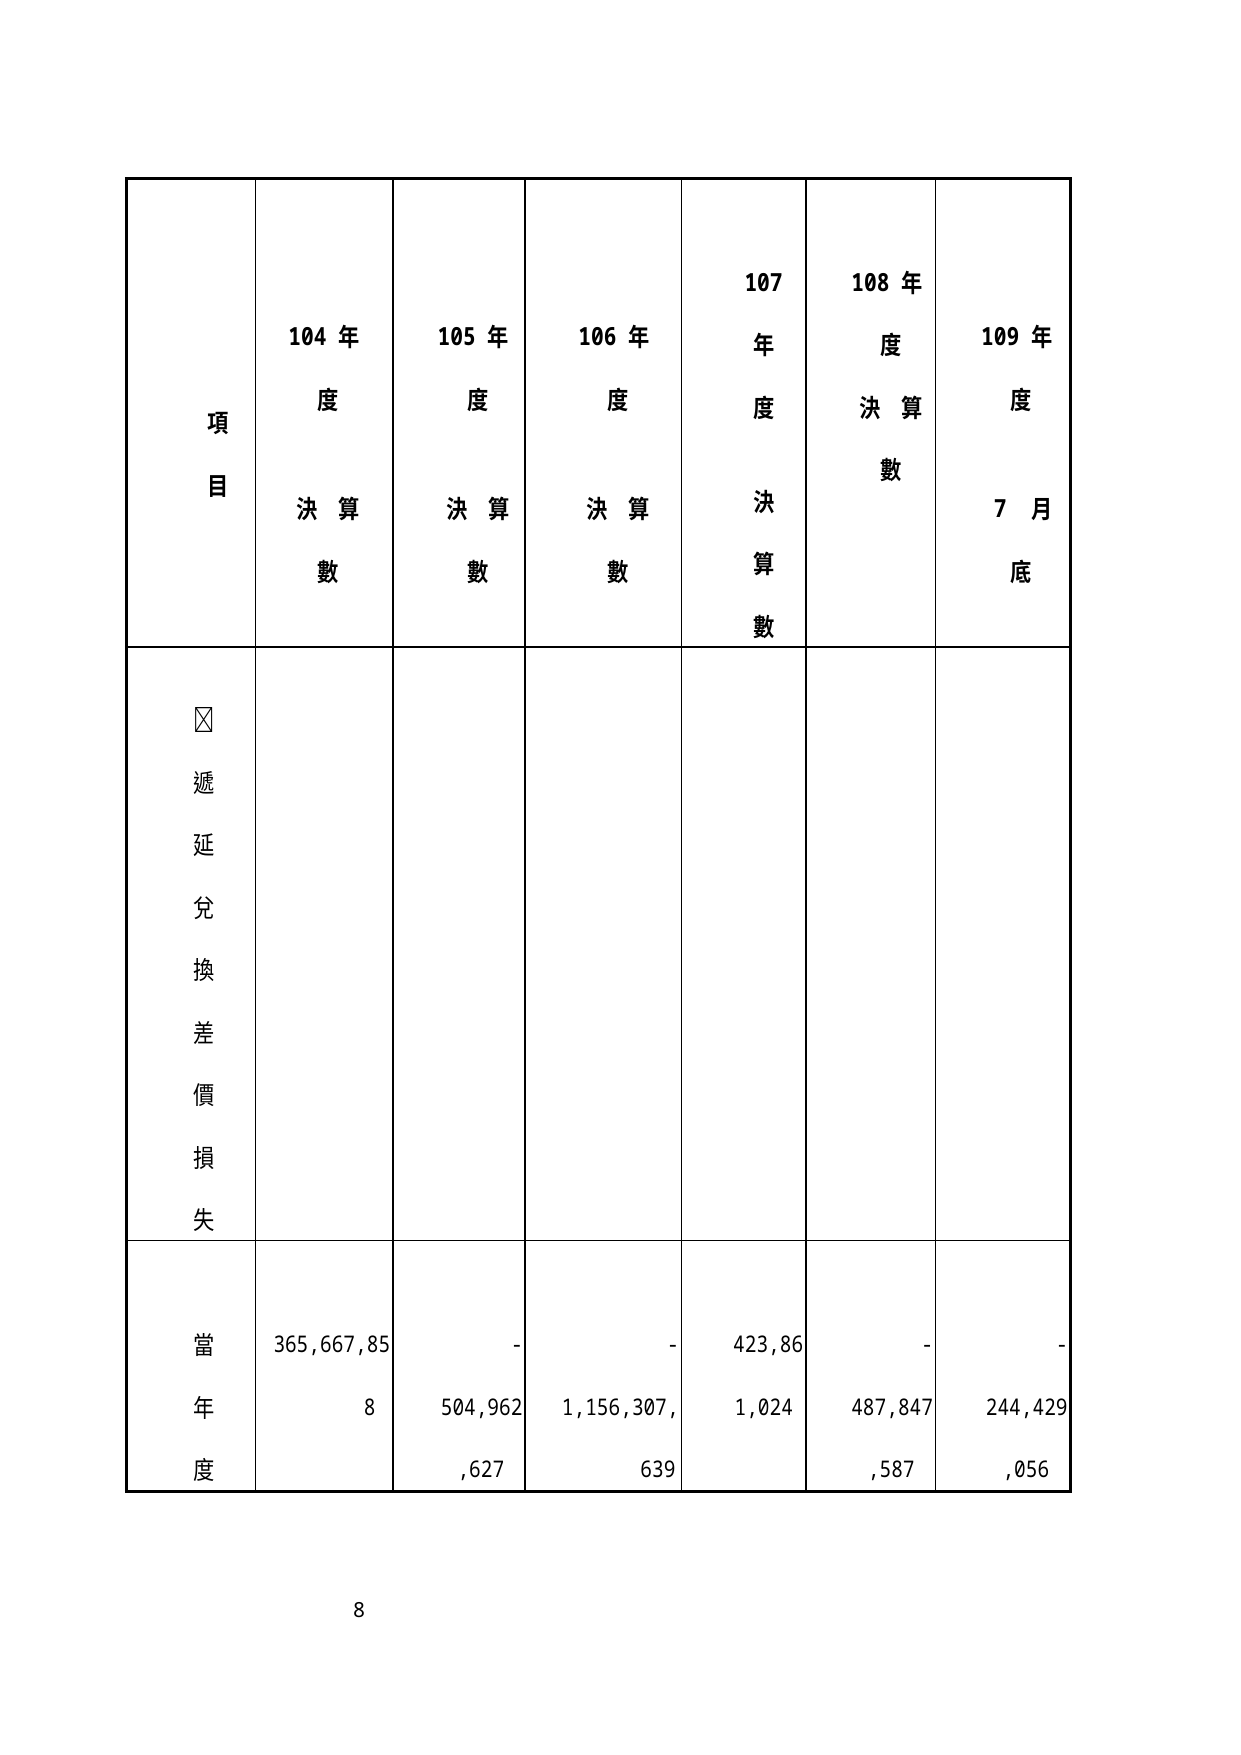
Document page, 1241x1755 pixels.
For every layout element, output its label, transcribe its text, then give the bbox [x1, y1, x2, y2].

table_cell -244,429,056 [936, 1241, 1069, 1490]
table_cell -1,156,307,639 [526, 1241, 681, 1490]
table_cell 365,667,858 [256, 1241, 392, 1490]
table_header 107年度 決算數 [682, 180, 805, 646]
table_cell 當年度 [128, 1241, 255, 1490]
table_cell -504,962,627 [394, 1241, 524, 1490]
table_cell [936, 648, 1069, 1240]
table_cell [807, 648, 935, 1240]
table_header 項目 [128, 180, 255, 646]
table_header 105年度 決算數 [394, 180, 524, 646]
table_cell [526, 648, 681, 1240]
table_header 106年度 決算數 [526, 180, 681, 646]
table_header 109年度 7月底 [936, 180, 1069, 646]
table_cell -487,847,587 [807, 1241, 935, 1490]
table_cell [682, 648, 805, 1240]
table_cell [394, 648, 524, 1240]
table_header 108年度 決算數 [807, 180, 935, 646]
table_cell  遞延兌換差價損失 [128, 648, 255, 1240]
table_cell [256, 648, 392, 1240]
table_header 104年度 決算數 [256, 180, 392, 646]
table_cell 423,861,024 [682, 1241, 805, 1490]
